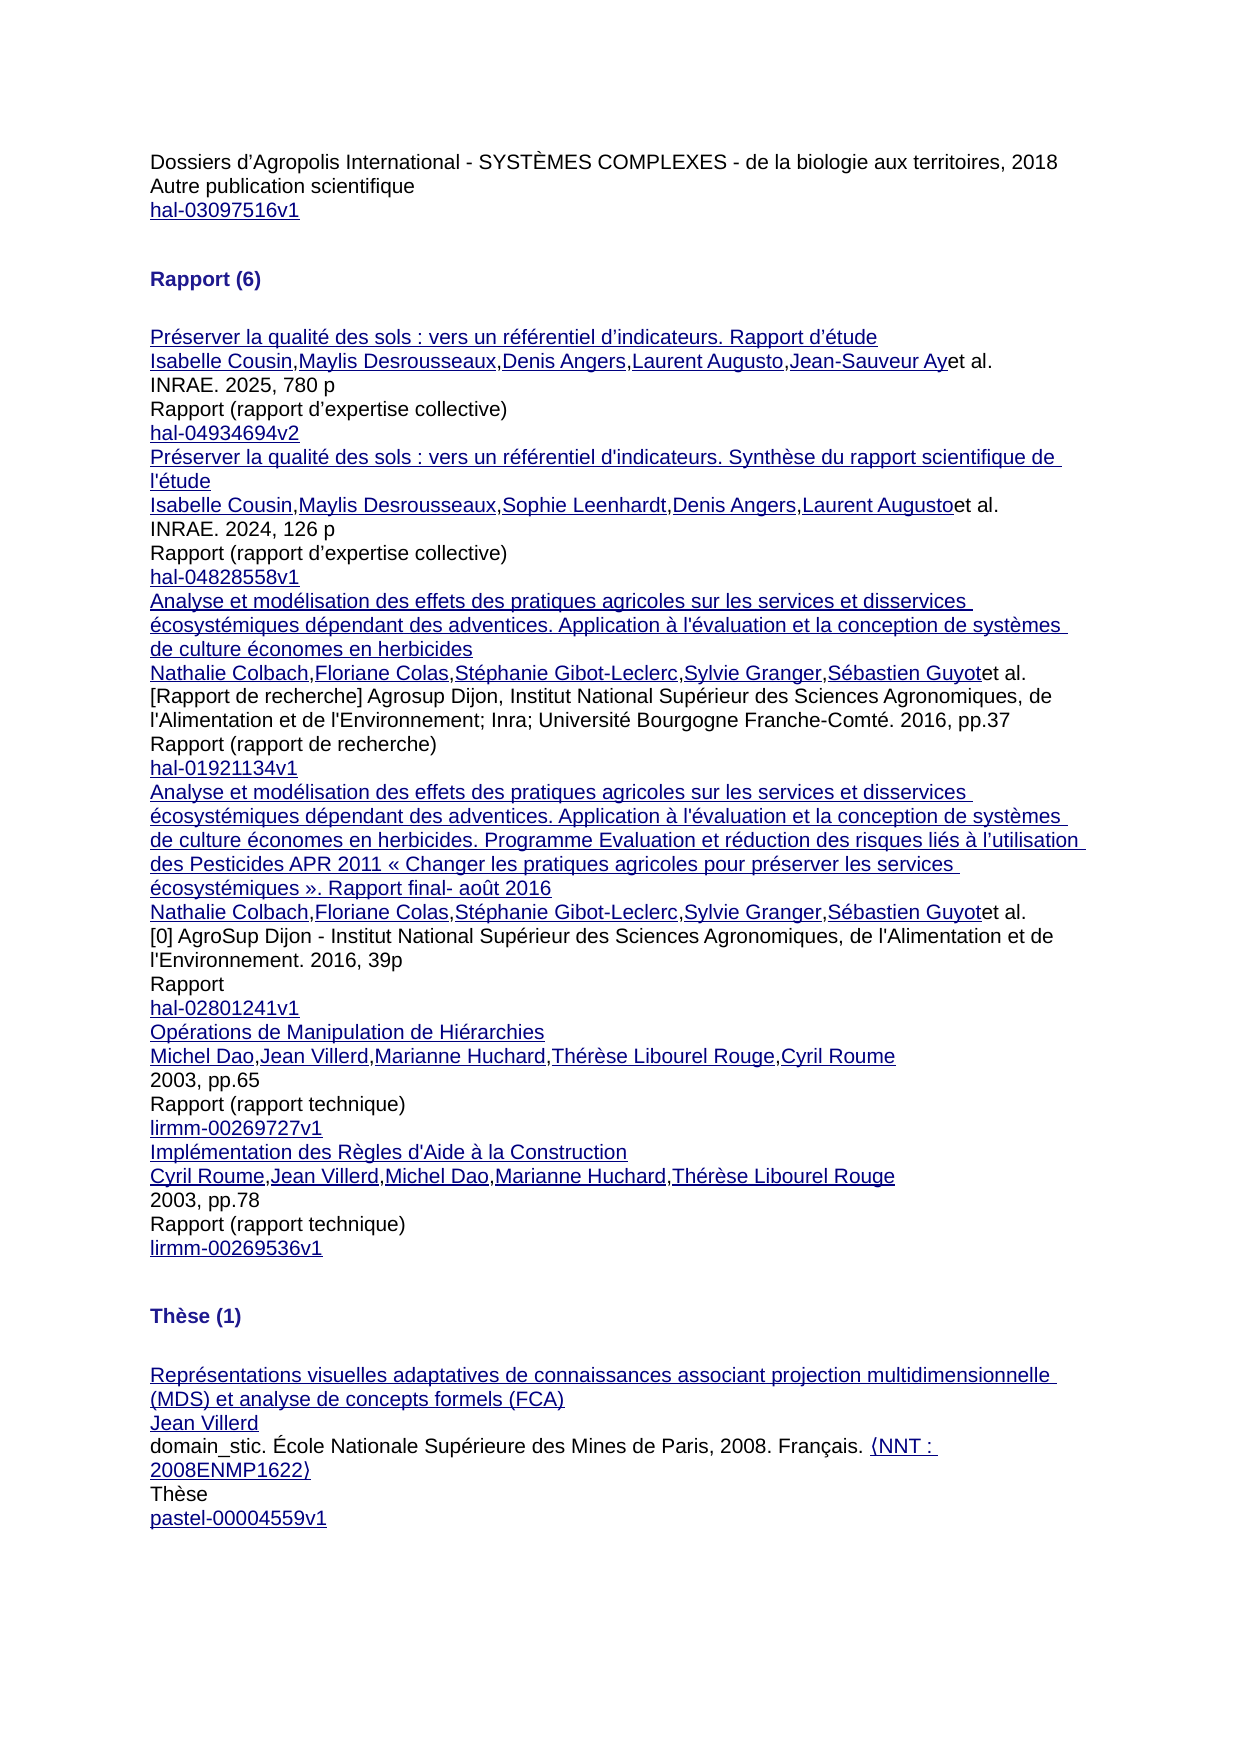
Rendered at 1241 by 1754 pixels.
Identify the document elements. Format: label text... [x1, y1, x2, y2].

table_cell Implémentation des Règles d'Aide à la Construction Cyril Roume,Jean Villerd,Michel Dao,Marianne Huchard,Thérèse Libourel Rouge 2003, pp.78 Rapport (rapport technique) lirmm-00269536v1 [150, 1140, 1090, 1259]
subtitle Rapport (6) [150, 267, 1090, 291]
table_header Préserver la qualité des sols : vers un référentiel d’indicateurs. Rapport d’étude Isabelle Cousin,Maylis Desrousseaux,Denis Angers,Laurent Augusto,Jean-Sauveur Ayet al. INRAE. 2025, 780 p Rapport (rapport d’expertise collective) hal-04934694v2 [150, 325, 1090, 445]
table_cell Préserver la qualité des sols : vers un référentiel d'indicateurs. Synthèse du rapport scientifique de l'étude Isabelle Cousin,Maylis Desrousseaux,Sophie Leenhardt,Denis Angers,Laurent Augustoet al. INRAE. 2024, 126 p Rapport (rapport d’expertise collective) hal-04828558v1 [150, 445, 1090, 588]
table_cell Analyse et modélisation des effets des pratiques agricoles sur les services et disservices écosystémiques dépendant des adventices. Application à l'évaluation et la conception de systèmes de culture économes en herbicides. Programme Evaluation et réduction des risques liés à l’utilisation des Pesticides APR 2011 « Changer les pratiques agricoles pour préserver les services écosystémiques ». Rapport final- août 2016 Nathalie Colbach,Floriane Colas,Stéphanie Gibot-Leclerc,Sylvie Granger,Sébastien Guyotet al. [0] AgroSup Dijon - Institut National Supérieur des Sciences Agronomiques, de l'Alimentation et de l'Environnement. 2016, 39p Rapport hal-02801241v1 [150, 780, 1090, 1020]
table_header Représentations visuelles adaptatives de connaissances associant projection multidimensionnelle (MDS) et analyse de concepts formels (FCA) Jean Villerd domain_stic. École Nationale Supérieure des Mines de Paris, 2008. Français. ⟨NNT : 2008ENMP1622⟩ Thèse pastel-00004559v1 [150, 1363, 1090, 1530]
table_cell Analyse et modélisation des effets des pratiques agricoles sur les services et disservices écosystémiques dépendant des adventices. Application à l'évaluation et la conception de systèmes de culture économes en herbicides Nathalie Colbach,Floriane Colas,Stéphanie Gibot-Leclerc,Sylvie Granger,Sébastien Guyotet al. [Rapport de recherche] Agrosup Dijon, Institut National Supérieur des Sciences Agronomiques, de l'Alimentation et de l'Environnement; Inra; Université Bourgogne Franche-Comté. 2016, pp.37 Rapport (rapport de recherche) hal-01921134v1 [150, 589, 1090, 780]
subtitle Thèse (1) [150, 1304, 1090, 1328]
table_cell Dossiers d’Agropolis International - SYSTÈMES COMPLEXES - de la biologie aux territoires, 2018 Autre publication scientifique hal-03097516v1 [150, 150, 1090, 222]
table_cell Opérations de Manipulation de Hiérarchies Michel Dao,Jean Villerd,Marianne Huchard,Thérèse Libourel Rouge,Cyril Roume 2003, pp.65 Rapport (rapport technique) lirmm-00269727v1 [150, 1020, 1090, 1139]
